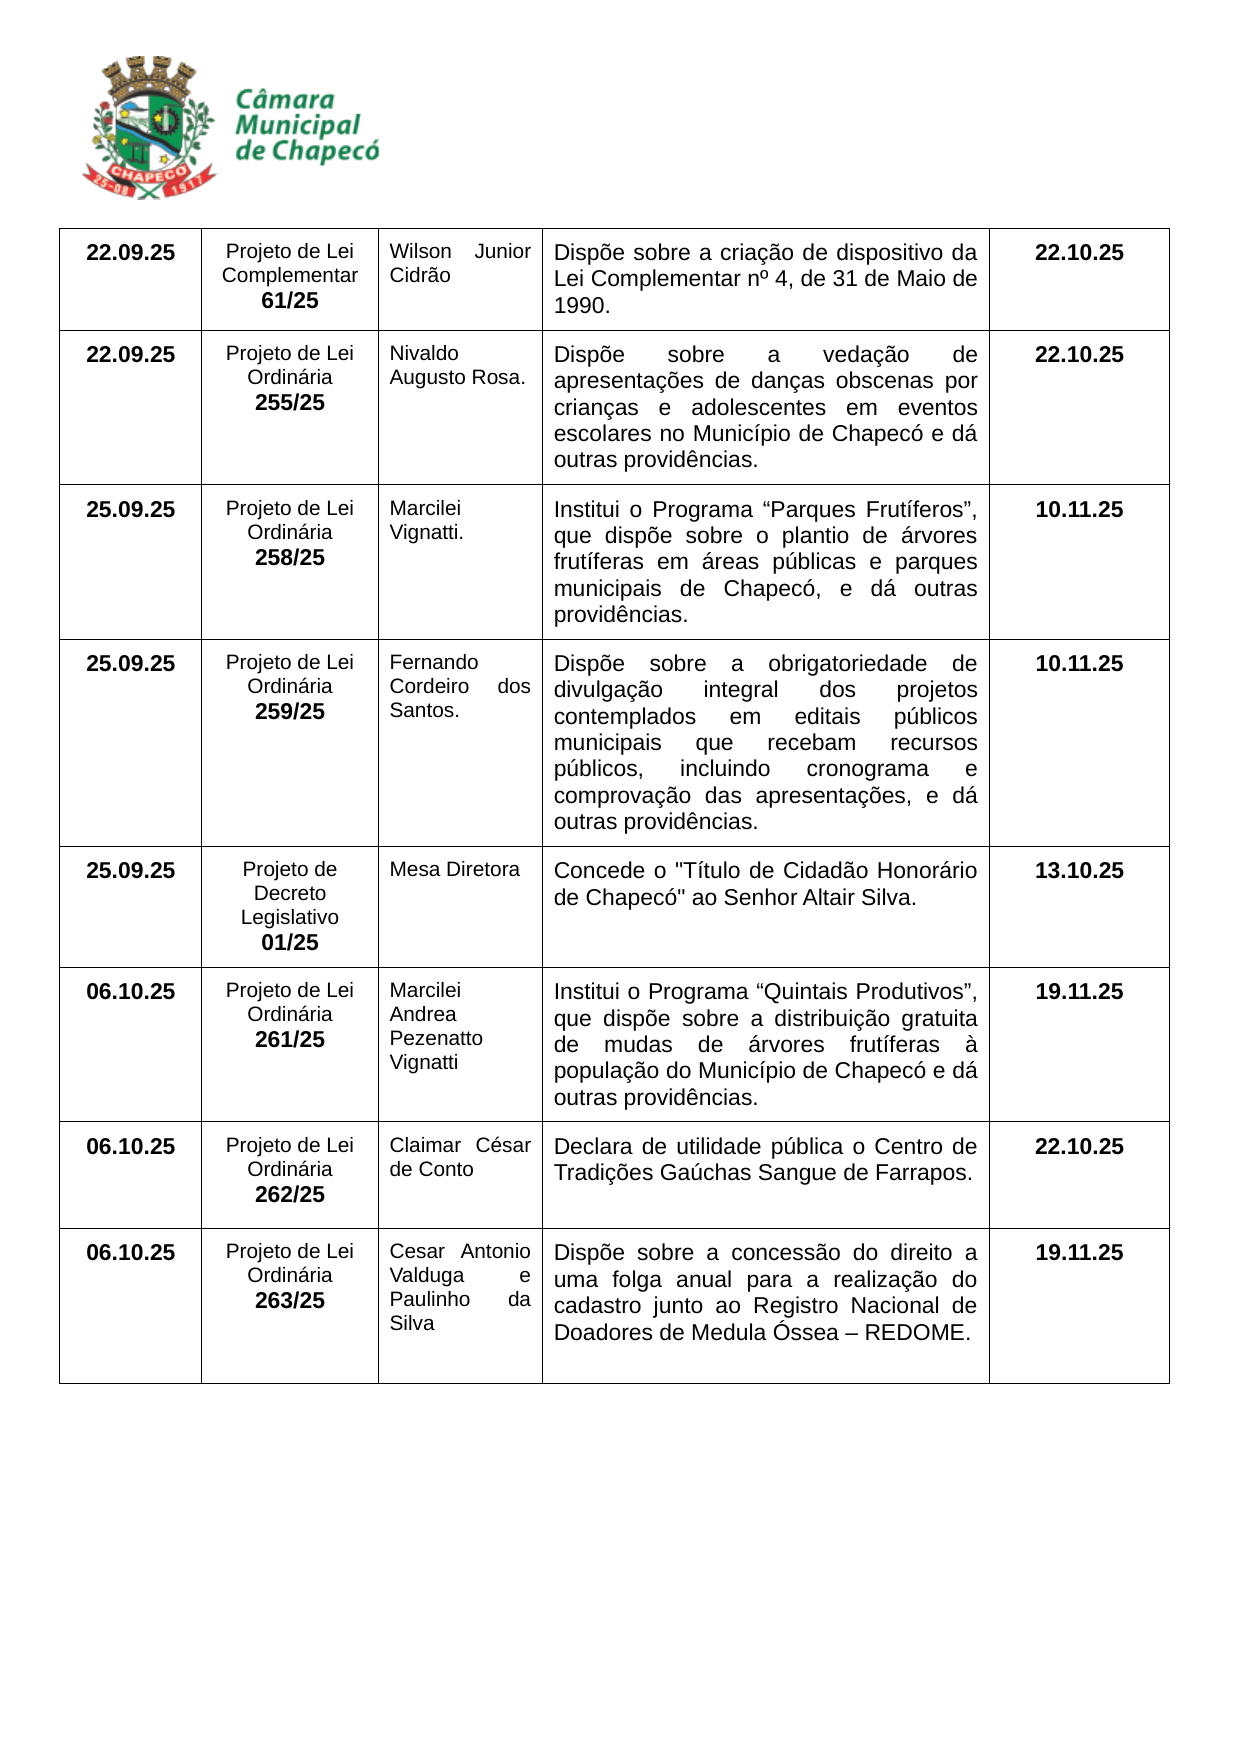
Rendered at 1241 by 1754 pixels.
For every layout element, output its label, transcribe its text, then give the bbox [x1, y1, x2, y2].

table_cell 22.10.25 [990, 229, 1169, 329]
table_cell Projeto de Lei Ordinária 258/25 [202, 485, 378, 638]
table_cell Fernando Cordeiro dos Santos. [379, 640, 542, 846]
table_cell 22.09.25 [60, 229, 201, 329]
table_cell Dispõe sobre a vedação de apresentações de danças obscenas por crianças e adolescentes em eventos escolares no Município de Chapecó e dá outras providências. [543, 331, 989, 484]
table_cell Projeto de Decreto Legislativo 01/25 [202, 847, 378, 967]
table_cell 25.09.25 [60, 847, 201, 967]
table_cell 25.09.25 [60, 640, 201, 846]
table_cell Claimar César de Conto [379, 1122, 542, 1228]
table_cell 22.09.25 [60, 331, 201, 484]
table_cell Dispõe sobre a concessão do direito a uma folga anual para a realização do cadastro junto ao Registro Nacional de Doadores de Medula Óssea – REDOME. [543, 1229, 989, 1382]
picture [81, 56, 379, 200]
table_cell 22.10.25 [990, 1122, 1169, 1228]
table_cell Dispõe sobre a criação de dispositivo da Lei Complementar nº 4, de 31 de Maio de 1990. [543, 229, 989, 329]
table_cell Declara de utilidade pública o Centro de Tradições Gaúchas Sangue de Farrapos. [543, 1122, 989, 1228]
table_cell 06.10.25 [60, 1229, 201, 1382]
table_cell Projeto de Lei Ordinária 255/25 [202, 331, 378, 484]
table_cell 19.11.25 [990, 1229, 1169, 1382]
table_cell 10.11.25 [990, 640, 1169, 846]
table_cell Institui o Programa “Parques Frutíferos”, que dispõe sobre o plantio de árvores frutíferas em áreas públicas e parques municipais de Chapecó, e dá outras providências. [543, 485, 989, 638]
table_cell Nivaldo Augusto Rosa. [379, 331, 542, 484]
table_cell 06.10.25 [60, 1122, 201, 1228]
table_cell Cesar Antonio Valduga e Paulinho da Silva [379, 1229, 542, 1382]
table_cell 25.09.25 [60, 485, 201, 638]
table_cell Projeto de Lei Complementar 61/25 [202, 229, 378, 329]
table_cell Mesa Diretora [379, 847, 542, 967]
table_cell 10.11.25 [990, 485, 1169, 638]
table_cell Marcilei Andrea Pezenatto Vignatti [379, 968, 542, 1121]
table_cell 13.10.25 [990, 847, 1169, 967]
table_cell 22.10.25 [990, 331, 1169, 484]
table_cell 19.11.25 [990, 968, 1169, 1121]
table_cell 06.10.25 [60, 968, 201, 1121]
table_cell Institui o Programa “Quintais Produtivos”, que dispõe sobre a distribuição gratuita de mudas de árvores frutíferas à população do Município de Chapecó e dá outras providências. [543, 968, 989, 1121]
table_cell Projeto de Lei Ordinária 259/25 [202, 640, 378, 846]
table_cell Projeto de Lei Ordinária 262/25 [202, 1122, 378, 1228]
table_cell Projeto de Lei Ordinária 263/25 [202, 1229, 378, 1382]
table_cell Wilson Junior Cidrão [379, 229, 542, 329]
table_cell Marcilei Vignatti. [379, 485, 542, 638]
table_cell Dispõe sobre a obrigatoriedade de divulgação integral dos projetos contemplados em editais públicos municipais que recebam recursos públicos, incluindo cronograma e comprovação das apresentações, e dá outras providências. [543, 640, 989, 846]
table_cell Concede o "Título de Cidadão Honorário de Chapecó" ao Senhor Altair Silva. [543, 847, 989, 967]
table_cell Projeto de Lei Ordinária 261/25 [202, 968, 378, 1121]
